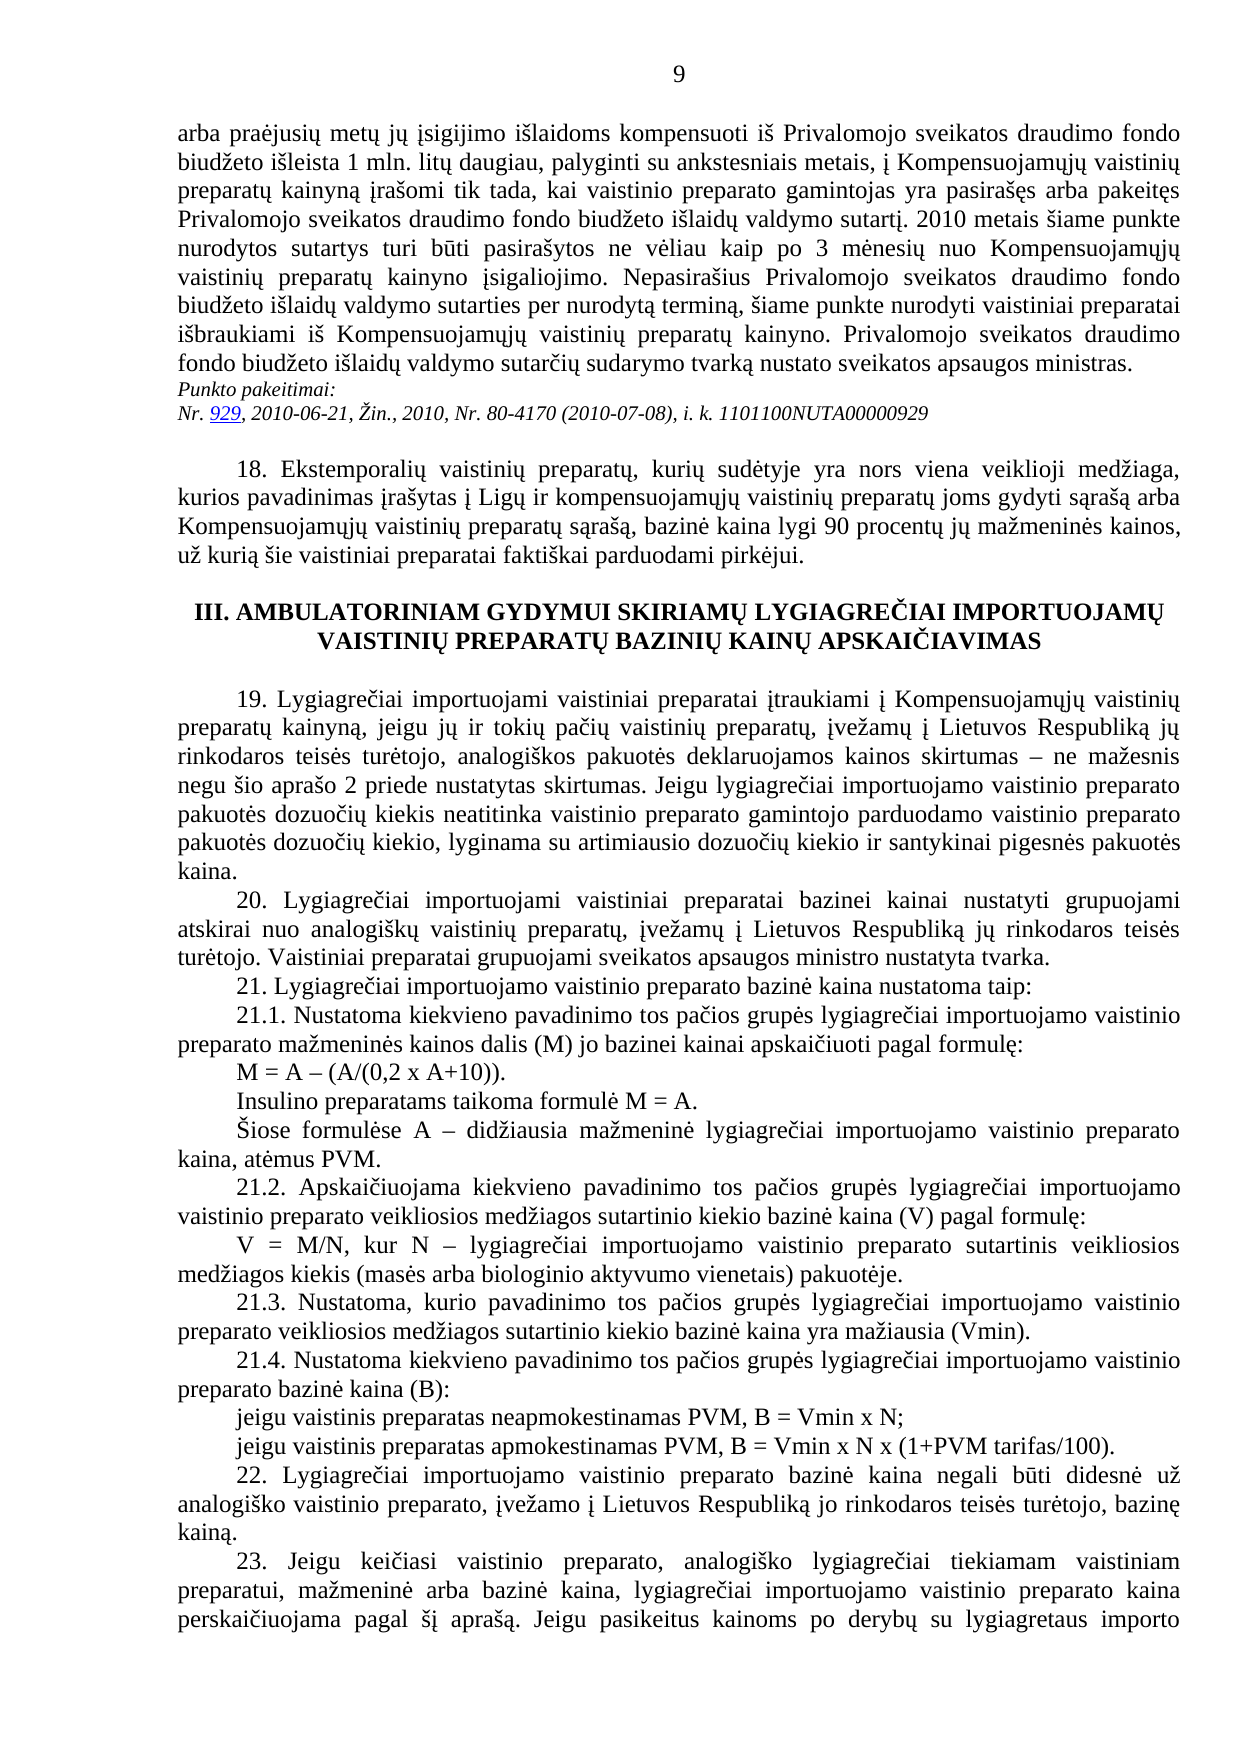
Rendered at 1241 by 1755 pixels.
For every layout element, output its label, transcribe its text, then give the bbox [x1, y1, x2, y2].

text 21.2. Apskaičiuojama kiekvieno pavadinimo tos pačios grupės lygiagrečiai importuojamo vaistinio preparato veikliosios medžiagos sutartinio kiekio bazinė kaina (V) pagal formulę: [177, 1172, 1181, 1230]
text Insulino preparatams taikoma formulė M = A. [177, 1086, 1181, 1115]
text V = M/N, kur N – lygiagrečiai importuojamo vaistinio preparato sutartinis veikliosios medžiagos kiekis (masės arba biologinio aktyvumo vienetais) pakuotėje. [177, 1230, 1181, 1287]
text M = A – (A/(0,2 x A+10)). [177, 1057, 1181, 1086]
text 20. Lygiagrečiai importuojami vaistiniai preparatai bazinei kainai nustatyti grupuojami atskirai nuo analogiškų vaistinių preparatų, įvežamų į Lietuvos Respubliką jų rinkodaros teisės turėtojo. Vaistiniai preparatai grupuojami sveikatos apsaugos ministro nustatyta tvarka. [177, 885, 1181, 971]
text jeigu vaistinis preparatas apmokestinamas PVM, B = Vmin x N x (1+PVM tarifas/100). [177, 1431, 1181, 1460]
text III. AMBULATORINIAM GYDYMUI SKIRIAMŲ LygiagreČIAI importUOJAMŲ vaistinių preparatų bazinių kainų apskaičiavimas [177, 597, 1181, 655]
text 21.1. Nustatoma kiekvieno pavadinimo tos pačios grupės lygiagrečiai importuojamo vaistinio preparato mažmeninės kainos dalis (M) jo bazinei kainai apskaičiuoti pagal formulę: [177, 1000, 1181, 1057]
text Punkto pakeitimai: [177, 377, 1181, 401]
text Šiose formulėse A – didžiausia mažmeninė lygiagrečiai importuojamo vaistinio preparato kaina, atėmus PVM. [177, 1115, 1181, 1172]
text 21.3. Nustatoma, kurio pavadinimo tos pačios grupės lygiagrečiai importuojamo vaistinio preparato veikliosios medžiagos sutartinio kiekio bazinė kaina yra mažiausia (Vmin). [177, 1287, 1181, 1345]
text 21. Lygiagrečiai importuojamo vaistinio preparato bazinė kaina nustatoma taip: [177, 971, 1181, 1000]
text 18. Ekstemporalių vaistinių preparatų, kurių sudėtyje yra nors viena veiklioji medžiaga, kurios pavadinimas įrašytas į Ligų ir kompensuojamųjų vaistinių preparatų joms gydyti sąrašą arba Kompensuojamųjų vaistinių preparatų sąrašą, bazinė kaina lygi 90 procentų jų mažmeninės kainos, už kurią šie vaistiniai preparatai faktiškai parduodami pirkėjui. [177, 454, 1181, 569]
text jeigu vaistinis preparatas neapmokestinamas PVM, B = Vmin x N; [177, 1402, 1181, 1431]
text 23. Jeigu keičiasi vaistinio preparato, analogiško lygiagrečiai tiekiamam vaistiniam preparatui, mažmeninė arba bazinė kaina, lygiagrečiai importuojamo vaistinio preparato kaina perskaičiuojama pagal šį aprašą. Jeigu pasikeitus kainoms po derybų su lygiagretaus importo [177, 1546, 1181, 1632]
text 19. Lygiagrečiai importuojami vaistiniai preparatai įtraukiami į Kompensuojamųjų vaistinių preparatų kainyną, jeigu jų ir tokių pačių vaistinių preparatų, įvežamų į Lietuvos Respubliką jų rinkodaros teisės turėtojo, analogiškos pakuotės deklaruojamos kainos skirtumas – ne mažesnis negu šio aprašo 2 priede nustatytas skirtumas. Jeigu lygiagrečiai importuojamo vaistinio preparato pakuotės dozuočių kiekis neatitinka vaistinio preparato gamintojo parduodamo vaistinio preparato pakuotės dozuočių kiekio, lyginama su artimiausio dozuočių kiekio ir santykinai pigesnės pakuotės kaina. [177, 684, 1181, 885]
text Nr. 929, 2010-06-21, Žin., 2010, Nr. 80-4170 (2010-07-08), i. k. 1101100NUTA00000929 [177, 401, 1181, 425]
text 22. Lygiagrečiai importuojamo vaistinio preparato bazinė kaina negali būti didesnė už analogiško vaistinio preparato, įvežamo į Lietuvos Respubliką jo rinkodaros teisės turėtojo, bazinę kainą. [177, 1460, 1181, 1546]
text 21.4. Nustatoma kiekvieno pavadinimo tos pačios grupės lygiagrečiai importuojamo vaistinio preparato bazinė kaina (B): [177, 1345, 1181, 1402]
text arba praėjusių metų jų įsigijimo išlaidoms kompensuoti iš Privalomojo sveikatos draudimo fondo biudžeto išleista 1 mln. litų daugiau, palyginti su ankstesniais metais, į Kompensuojamųjų vaistinių preparatų kainyną įrašomi tik tada, kai vaistinio preparato gamintojas yra pasirašęs arba pakeitęs Privalomojo sveikatos draudimo fondo biudžeto išlaidų valdymo sutartį. 2010 metais šiame punkte nurodytos sutartys turi būti pasirašytos ne vėliau kaip po 3 mėnesių nuo Kompensuojamųjų vaistinių preparatų kainyno įsigaliojimo. Nepasirašius Privalomojo sveikatos draudimo fondo biudžeto išlaidų valdymo sutarties per nurodytą terminą, šiame punkte nurodyti vaistiniai preparatai išbraukiami iš Kompensuojamųjų vaistinių preparatų kainyno. Privalomojo sveikatos draudimo fondo biudžeto išlaidų valdymo sutarčių sudarymo tvarką nustato sveikatos apsaugos ministras. [177, 118, 1181, 377]
